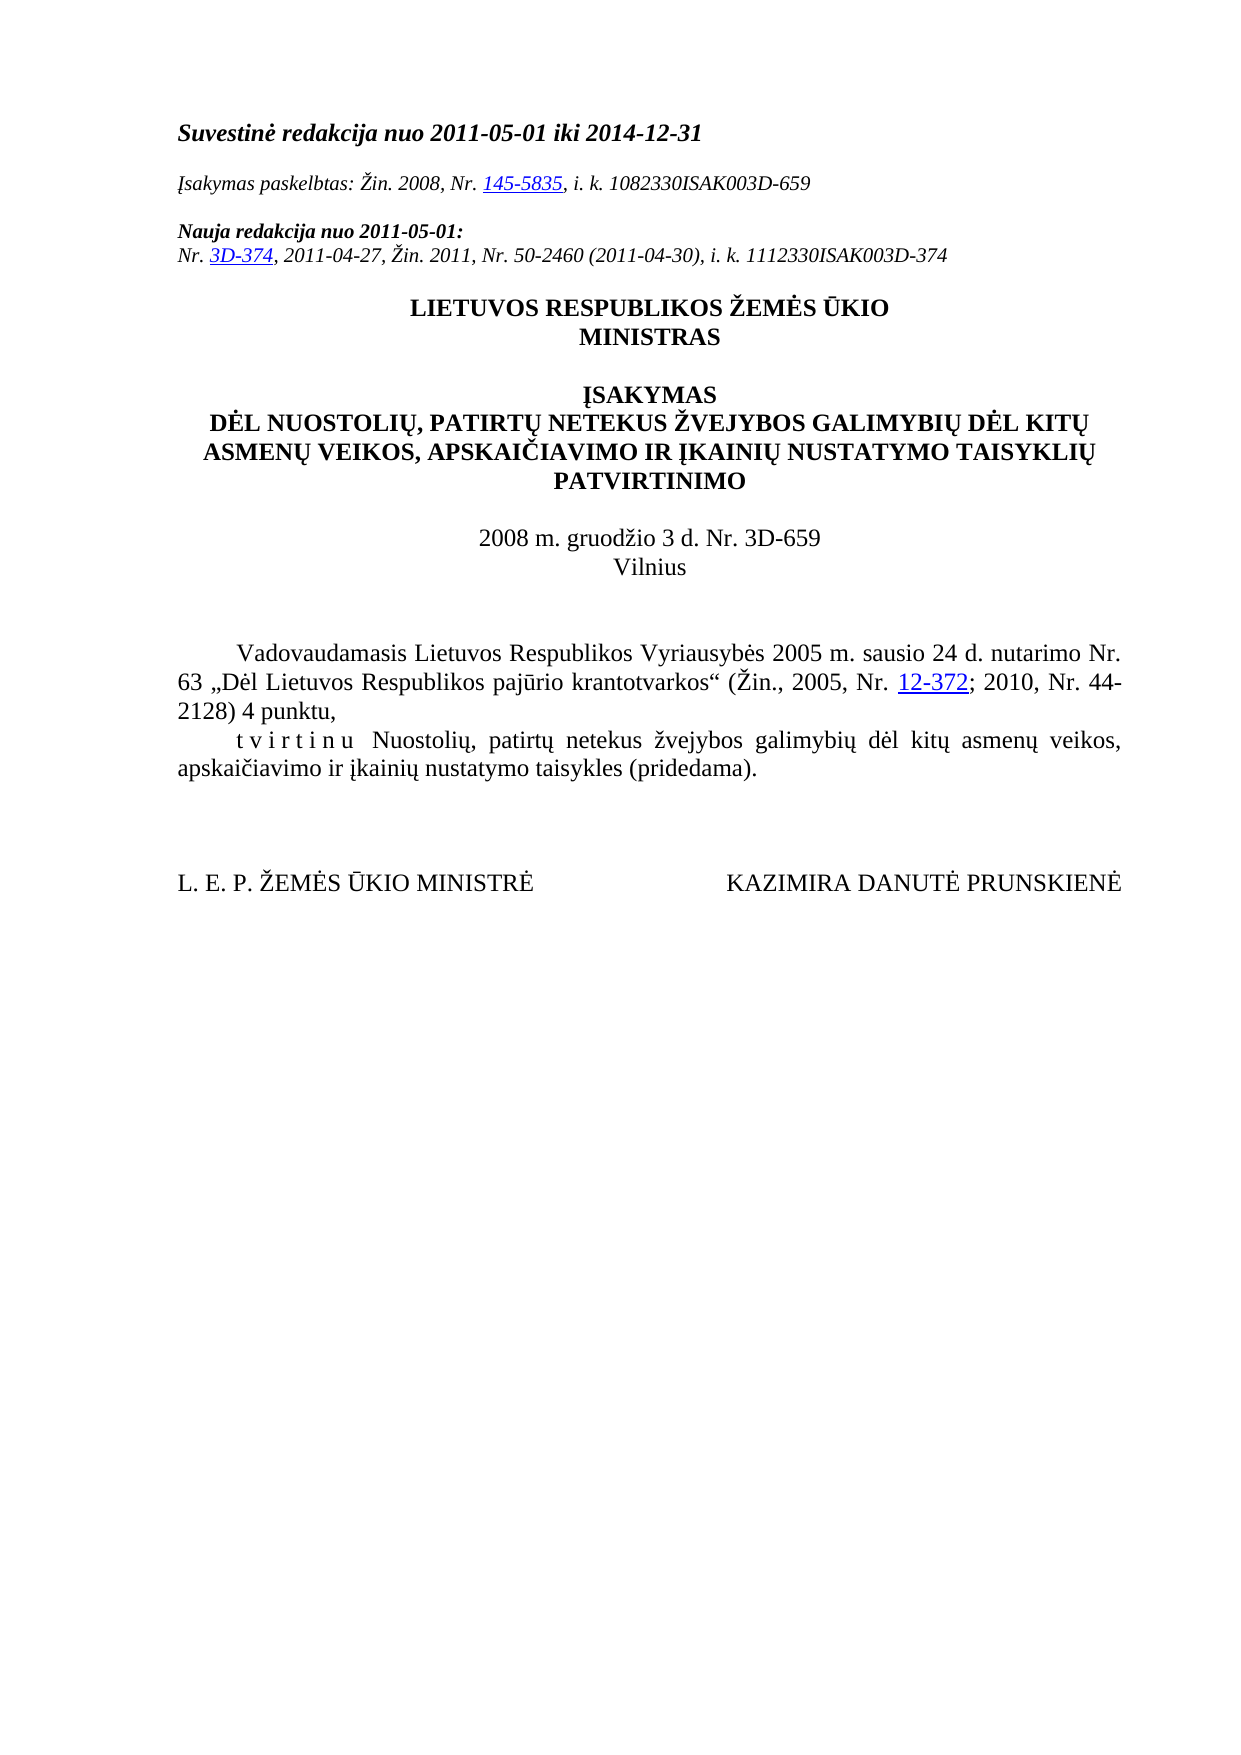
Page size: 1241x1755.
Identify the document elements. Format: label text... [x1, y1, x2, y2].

text Vadovaudamasis Lietuvos Respublikos Vyriausybės 2005 m. sausio 24 d. nutarimo Nr. 63 „Dėl Lietuvos Respublikos pajūrio krantotvarkos“ (Žin., 2005, Nr. 12-372; 2010, Nr. 44-2128) 4 punktu, [177, 638, 1122, 725]
text 2008 m. gruodžio 3 d. Nr. 3D-659 [177, 523, 1122, 552]
text MINISTRAS [177, 322, 1122, 351]
text Suvestinė redakcija nuo 2011-05-01 iki 2014-12-31 [177, 118, 1122, 147]
text L. E. P. ŽEMĖS ŪKIO MINISTRĖ KAZIMIRA DANUTĖ PRUNSKIENĖ [177, 868, 1122, 897]
text ĮSAKYMAS [177, 380, 1122, 408]
text DĖL NUOSTOLIŲ, PATIRTŲ NETEKUS ŽVEJYBOS GALIMYBIŲ DĖL KITŲ ASMENŲ VEIKOS, APSKAIČIAVIMO IR ĮKAINIŲ NUSTATYMO TAISYKLIŲ PATVIRTINIMO [177, 408, 1122, 495]
text Įsakymas paskelbtas: Žin. 2008, Nr. 145-5835, i. k. 1082330ISAK003D-659 [177, 171, 1122, 195]
text Nauja redakcija nuo 2011-05-01: [177, 219, 1122, 243]
text Vilnius [177, 552, 1122, 581]
text tvirtinu Nuostolių, patirtų netekus žvejybos galimybių dėl kitų asmenų veikos, apskaičiavimo ir įkainių nustatymo taisykles (pridedama). [177, 725, 1122, 782]
text LIETUVOS RESPUBLIKOS ŽEMĖS ŪKIO [177, 293, 1122, 322]
text Nr. 3D-374, 2011-04-27, Žin. 2011, Nr. 50-2460 (2011-04-30), i. k. 1112330ISAK003D-374 [177, 243, 1122, 267]
